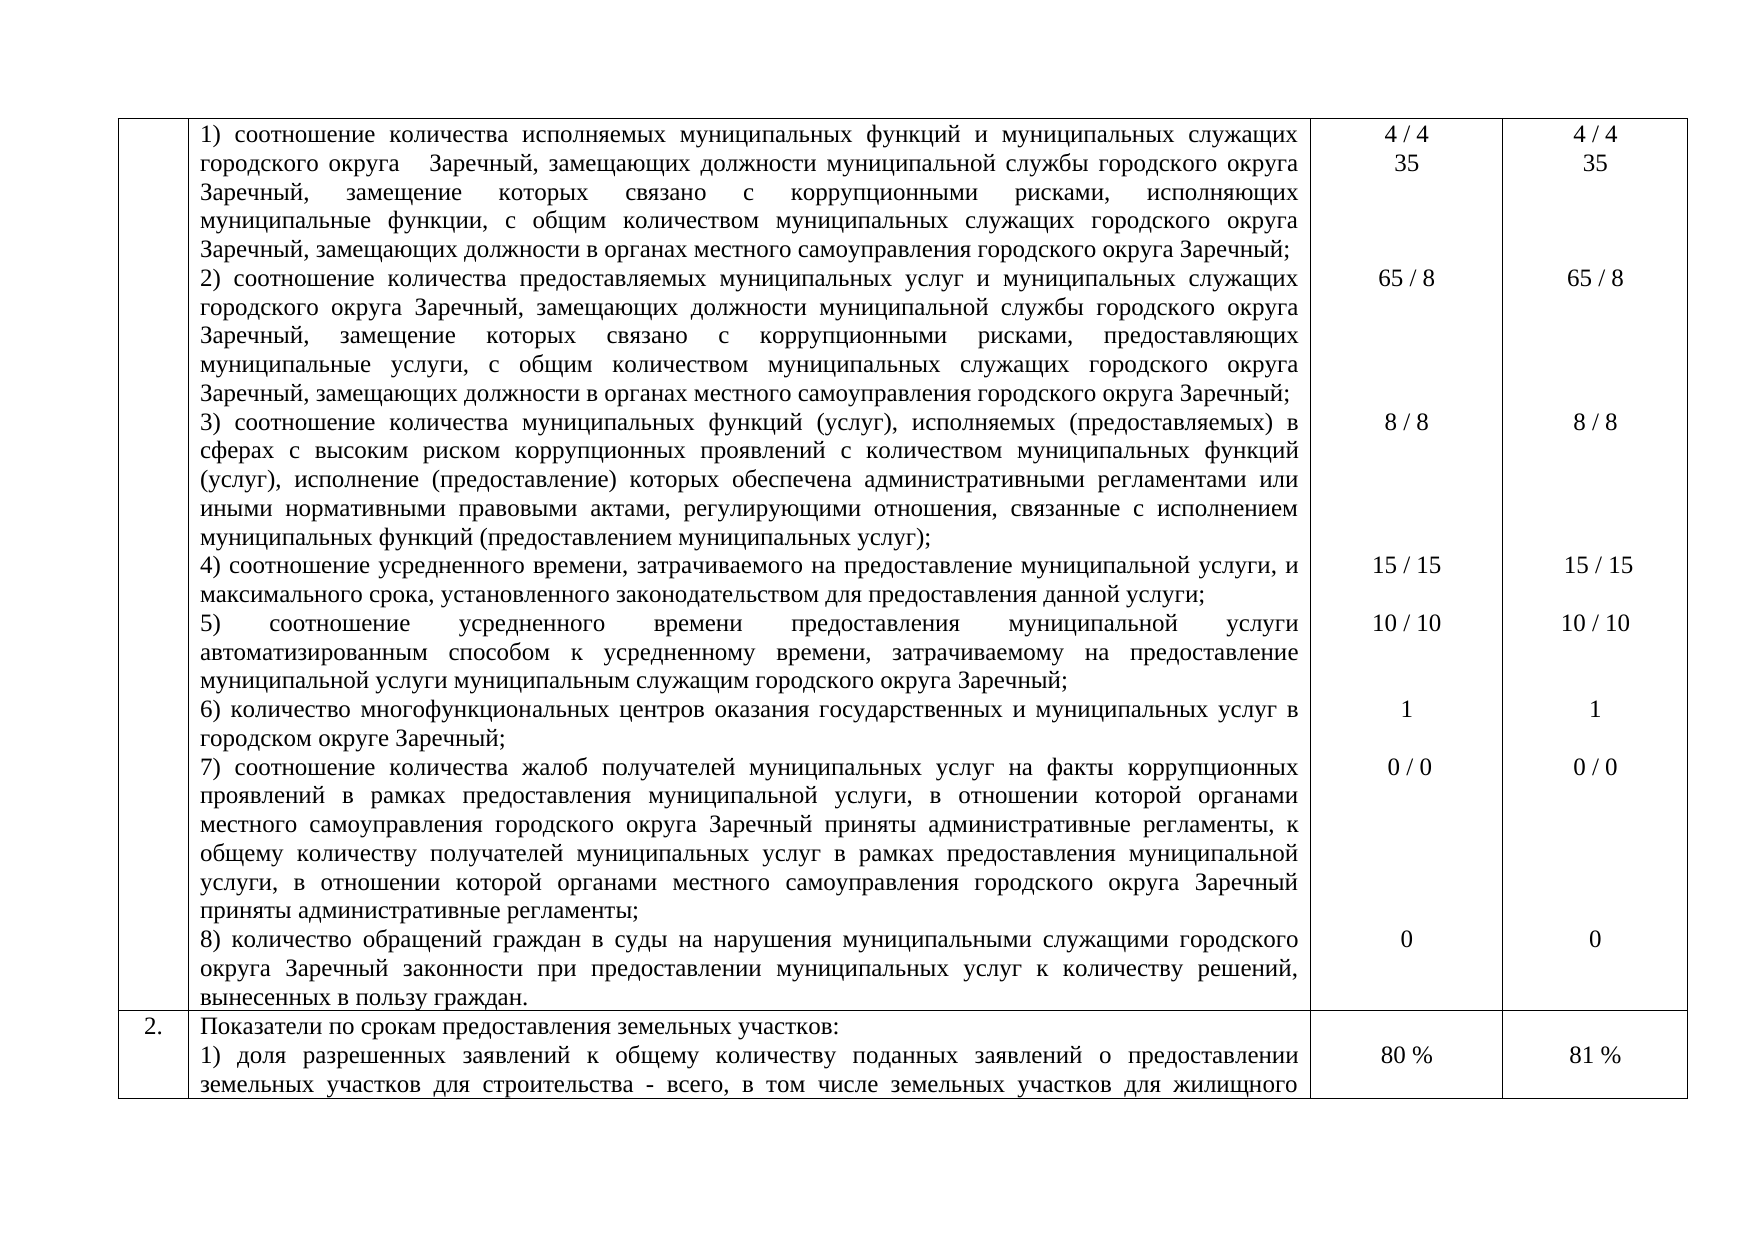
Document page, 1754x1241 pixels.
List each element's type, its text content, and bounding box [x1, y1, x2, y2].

table_cell 4 / 4 35 65 / 8 8 / 8 15 / 15 10 / 10 1 0 / 0 0 [1503, 119, 1687, 1010]
table_cell 2. [119, 1011, 188, 1098]
table_cell 1) соотношение количества исполняемых муниципальных функций и муниципальных служащих городского округа Заречный, замещающих должности муниципальной службы городского округа Заречный, замещение которых связано с коррупционными рисками, исполняющих муниципальные функции, с общим количеством муниципальных служащих городского округа Заречный, замещающих должности в органах местного самоуправления городского округа Заречный; 2) соотношение количества предоставляемых муниципальных услуг и муниципальных служащих городского округа Заречный, замещающих должности муниципальной службы городского округа Заречный, замещение которых связано с коррупционными рисками, предоставляющих муниципальные услуги, с общим количеством муниципальных служащих городского округа Заречный, замещающих должности в органах местного самоуправления городского округа Заречный; 3) соотношение количества муниципальных функций (услуг), исполняемых (предоставляемых) в сферах с высоким риском коррупционных проявлений с количеством муниципальных функций (услуг), исполнение (предоставление) которых обеспечена административными регламентами или иными нормативными правовыми актами, регулирующими отношения, связанные с исполнением муниципальных функций (предоставлением муниципальных услуг); 4) соотношение усредненного времени, затрачиваемого на предоставление муниципальной услуги, и максимального срока, установленного законодательством для предоставления данной услуги; 5) соотношение усредненного времени предоставления муниципальной услуги автоматизированным способом к усредненному времени, затрачиваемому на предоставление муниципальной услуги муниципальным служащим городского округа Заречный; 6) количество многофункциональных центров оказания государственных и муниципальных услуг в городском округе Заречный; 7) соотношение количества жалоб получателей муниципальных услуг на факты коррупционных проявлений в рамках предоставления муниципальной услуги, в отношении которой органами местного самоуправления городского округа Заречный приняты административные регламенты, к общему количеству получателей муниципальных услуг в рамках предоставления муниципальной услуги, в отношении которой органами местного самоуправления городского округа Заречный приняты административные регламенты; 8) количество обращений граждан в суды на нарушения муниципальными служащими городского округа Заречный законности при предоставлении муниципальных услуг к количеству решений, вынесенных в пользу граждан. [189, 119, 1310, 1010]
table_cell 80 % [1311, 1011, 1502, 1098]
table_cell Показатели по срокам предоставления земельных участков: 1) доля разрешенных заявлений к общему количеству поданных заявлений о предоставлении земельных участков для строительства - всего, в том числе земельных участков для жилищного [189, 1011, 1310, 1098]
table_cell 4 / 4 35 65 / 8 8 / 8 15 / 15 10 / 10 1 0 / 0 0 [1311, 119, 1502, 1010]
table_cell 81 % [1503, 1011, 1687, 1098]
table_cell [119, 119, 188, 1010]
